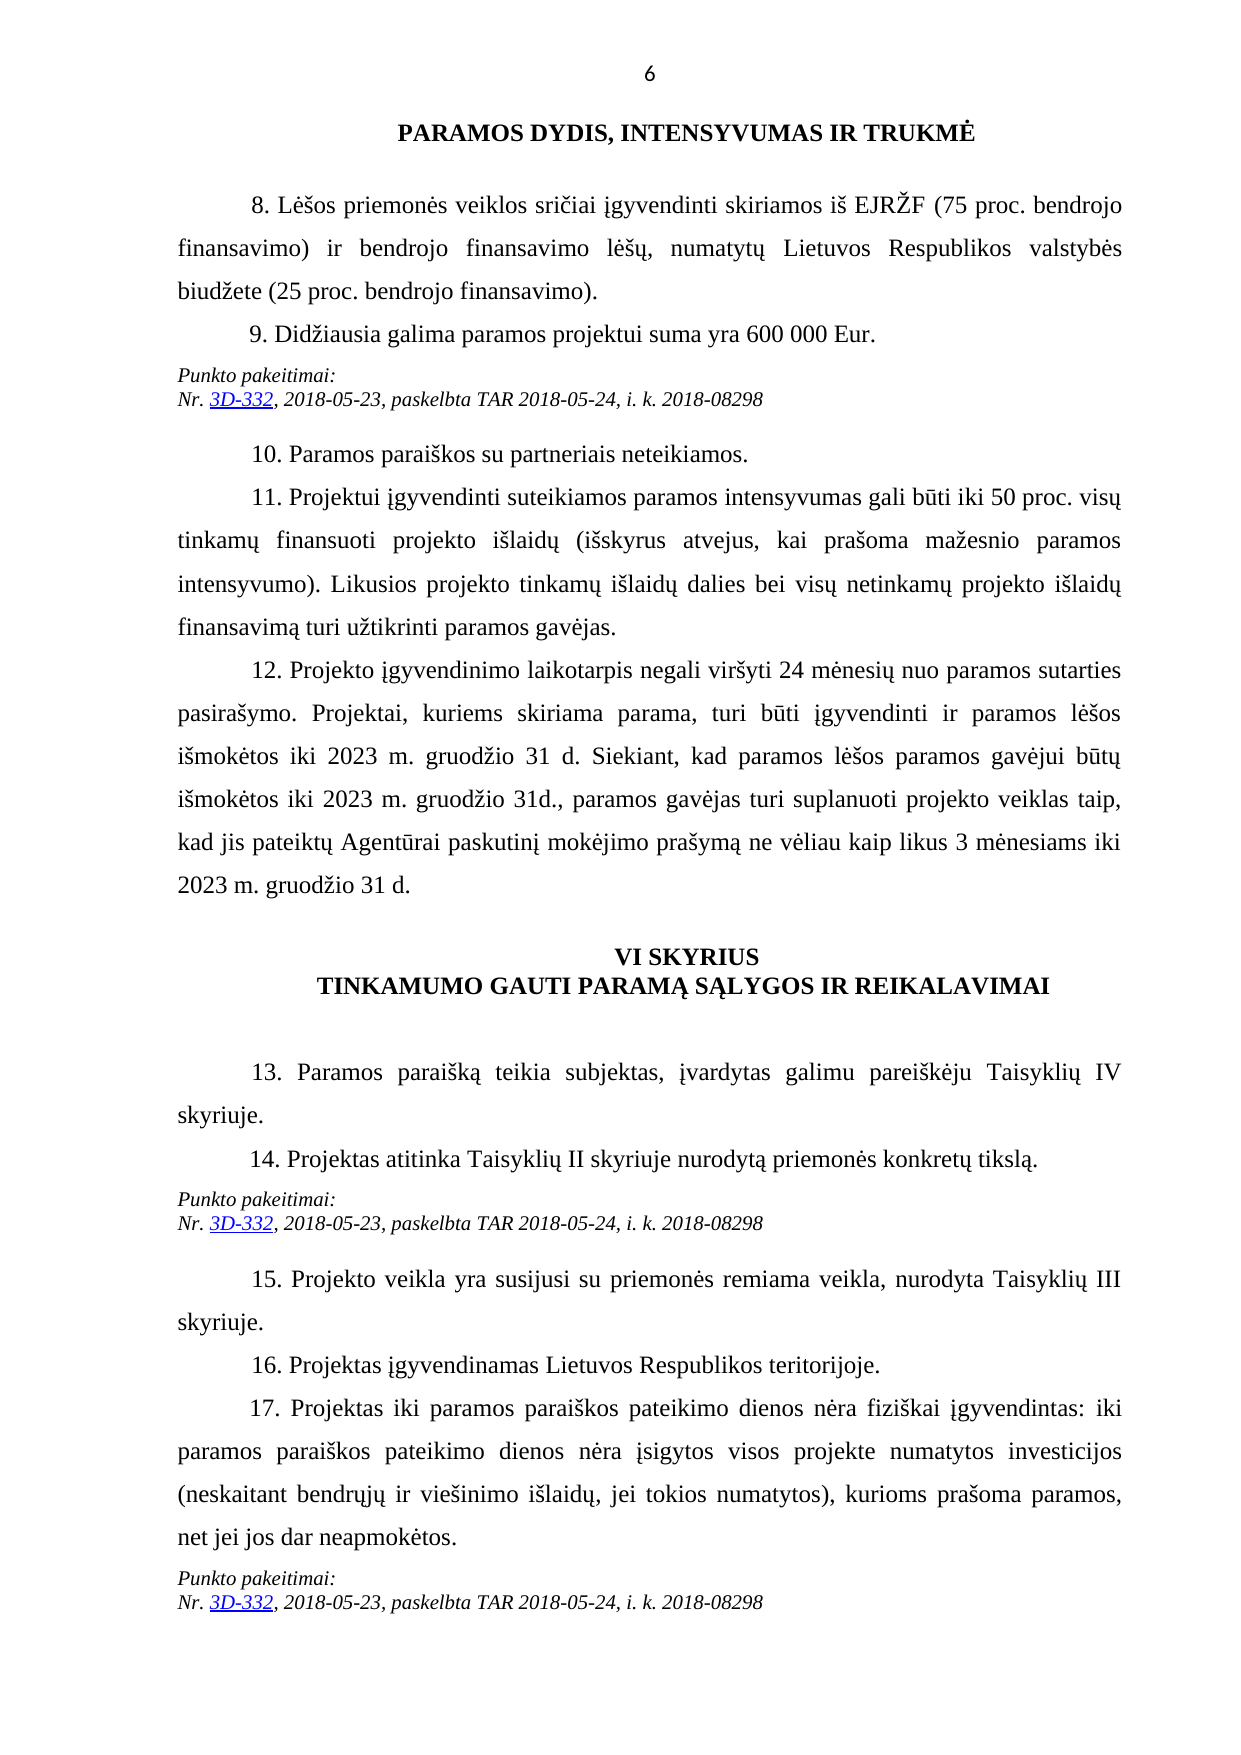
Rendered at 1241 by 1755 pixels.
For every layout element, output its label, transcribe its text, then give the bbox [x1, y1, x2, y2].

text Punkto pakeitimai: [177, 362, 1122, 387]
text Nr. 3D-332, 2018-05-23, paskelbta TAR 2018-05-24, i. k. 2018-08298 [177, 1590, 1122, 1614]
text Punkto pakeitimai: [177, 1187, 1122, 1211]
text 9. Didžiausia galima paramos projektui suma yra 600 000 Eur. [177, 319, 1122, 348]
text 15. Projekto veikla yra susijusi su priemonės remiama veikla, nurodyta Taisyklių III skyriuje. [177, 1264, 1122, 1336]
text 16. Projektas įgyvendinamas Lietuvos Respublikos teritorijoje. [177, 1350, 1122, 1379]
text Nr. 3D-332, 2018-05-23, paskelbta TAR 2018-05-24, i. k. 2018-08298 [177, 387, 1122, 411]
text 13. Paramos paraišką teikia subjektas, įvardytas galimu pareiškėju Taisyklių IV skyriuje. [177, 1057, 1122, 1129]
text 11. Projektui įgyvendinti suteikiamos paramos intensyvumas gali būti iki 50 proc. visų tinkamų finansuoti projekto išlaidų (išskyrus atvejus, kai prašoma mažesnio paramos intensyvumo). Likusios projekto tinkamų išlaidų dalies bei visų netinkamų projekto išlaidų finansavimą turi užtikrinti paramos gavėjas. [177, 482, 1122, 641]
text VI SKYRIUS [177, 942, 1122, 971]
text Nr. 3D-332, 2018-05-23, paskelbta TAR 2018-05-24, i. k. 2018-08298 [177, 1211, 1122, 1235]
text TINKAMUMO GAUTI PARAMĄ SĄLYGOS IR REIKALAVIMAI [177, 971, 1122, 1000]
text 14. Projektas atitinka Taisyklių II skyriuje nurodytą priemonės konkretų tikslą. [177, 1144, 1122, 1172]
text 8. Lėšos priemonės veiklos sričiai įgyvendinti skiriamos iš EJRŽF (75 proc. bendrojo finansavimo) ir bendrojo finansavimo lėšų, numatytų Lietuvos Respublikos valstybės biudžete (25 proc. bendrojo finansavimo). [177, 190, 1122, 305]
text 17. Projektas iki paramos paraiškos pateikimo dienos nėra fiziškai įgyvendintas: iki paramos paraiškos pateikimo dienos nėra įsigytos visos projekte numatytos investicijos (neskaitant bendrųjų ir viešinimo išlaidų, jei tokios numatytos), kurioms prašoma paramos, net jei jos dar neapmokėtos. [177, 1393, 1122, 1551]
text PARAMOS DYDIS, INTENSYVUMAS IR TRUKMĖ [177, 118, 1122, 147]
text 10. Paramos paraiškos su partneriais neteikiamos. [177, 439, 1122, 468]
text Punkto pakeitimai: [177, 1566, 1122, 1590]
text 12. Projekto įgyvendinimo laikotarpis negali viršyti 24 mėnesių nuo paramos sutarties pasirašymo. Projektai, kuriems skiriama parama, turi būti įgyvendinti ir paramos lėšos išmokėtos iki 2023 m. gruodžio 31 d. Siekiant, kad paramos lėšos paramos gavėjui būtų išmokėtos iki 2023 m. gruodžio 31d., paramos gavėjas turi suplanuoti projekto veiklas taip, kad jis pateiktų Agentūrai paskutinį mokėjimo prašymą ne vėliau kaip likus 3 mėnesiams iki 2023 m. gruodžio 31 d. [177, 655, 1122, 899]
